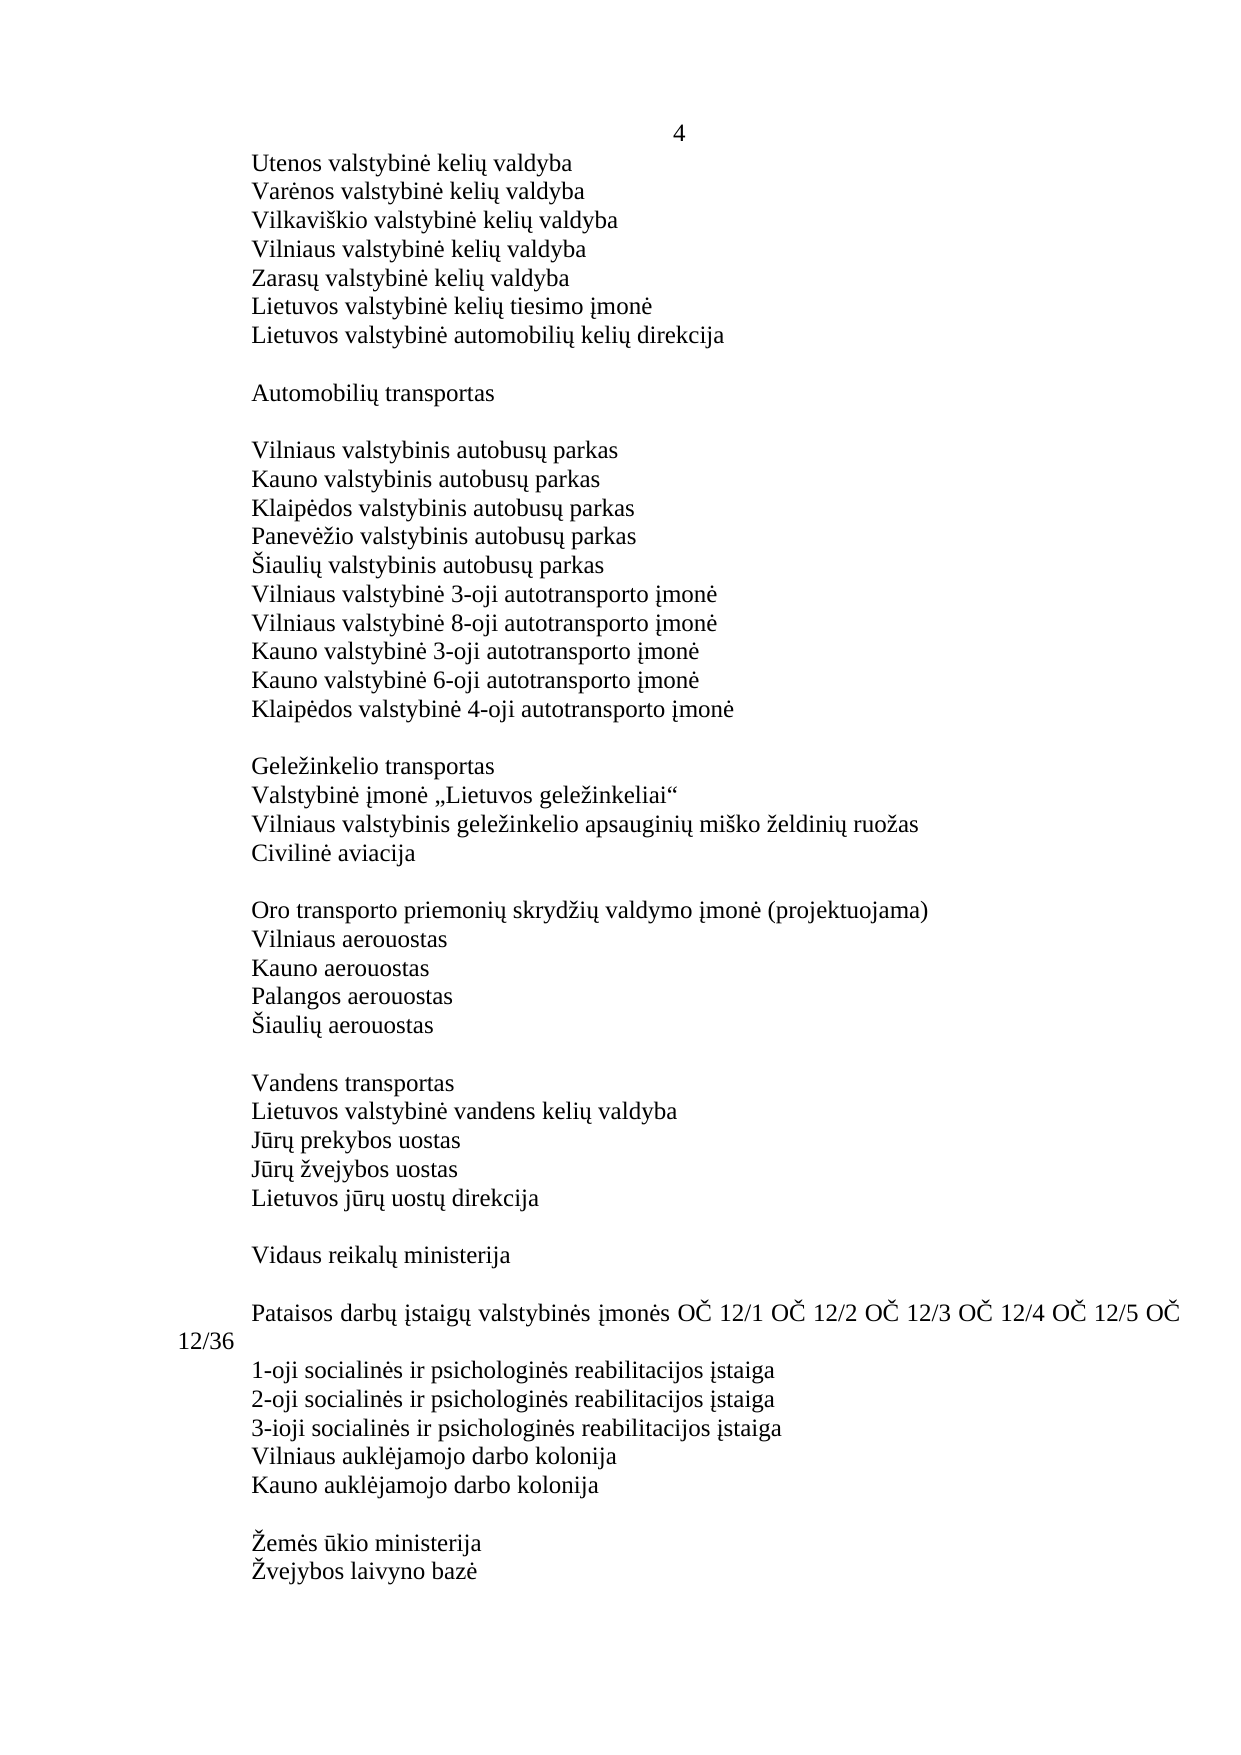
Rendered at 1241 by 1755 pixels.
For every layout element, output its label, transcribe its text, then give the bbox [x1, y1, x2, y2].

text Vilniaus valstybinė 8-oji autotransporto įmonė [177, 608, 1181, 636]
text Žemės ūkio ministerija [177, 1528, 1181, 1556]
text Vilniaus valstybinis geležinkelio apsauginių miško želdinių ruožas [177, 809, 1181, 838]
text Zarasų valstybinė kelių valdyba [177, 263, 1181, 291]
text 2-oji socialinės ir psichologinės reabilitacijos įstaiga [177, 1384, 1181, 1413]
text Vandens transportas [177, 1068, 1181, 1096]
text Vilniaus auklėjamojo darbo kolonija [177, 1441, 1181, 1470]
text Pataisos darbų įstaigų valstybinės įmonės OČ 12/1 OČ 12/2 OČ 12/3 OČ 12/4 OČ 12/5 OČ 12/36 [177, 1298, 1181, 1355]
text Klaipėdos valstybinis autobusų parkas [177, 493, 1181, 521]
text Kauno auklėjamojo darbo kolonija [177, 1470, 1181, 1499]
text Klaipėdos valstybinė 4-oji autotransporto įmonė [177, 694, 1181, 723]
text Lietuvos valstybinė automobilių kelių direkcija [177, 320, 1181, 349]
text Kauno valstybinė 3-oji autotransporto įmonė [177, 636, 1181, 665]
text Vidaus reikalų ministerija [177, 1240, 1181, 1269]
text Jūrų žvejybos uostas [177, 1154, 1181, 1183]
text Vilkaviškio valstybinė kelių valdyba [177, 205, 1181, 234]
text Kauno valstybinis autobusų parkas [177, 464, 1181, 493]
text Panevėžio valstybinis autobusų parkas [177, 521, 1181, 550]
text Vilniaus valstybinis autobusų parkas [177, 435, 1181, 464]
text Utenos valstybinė kelių valdyba [177, 148, 1181, 176]
text 3-ioji socialinės ir psichologinės reabilitacijos įstaiga [177, 1413, 1181, 1441]
text Kauno aerouostas [177, 953, 1181, 981]
text Varėnos valstybinė kelių valdyba [177, 176, 1181, 205]
text 1-oji socialinės ir psichologinės reabilitacijos įstaiga [177, 1355, 1181, 1384]
text Valstybinė įmonė „Lietuvos geležinkeliai“ [177, 780, 1181, 809]
text Vilniaus valstybinė kelių valdyba [177, 234, 1181, 263]
text Žvejybos laivyno bazė [177, 1556, 1181, 1585]
text Vilniaus aerouostas [177, 924, 1181, 953]
text Oro transporto priemonių skrydžių valdymo įmonė (projektuojama) [177, 895, 1181, 924]
text Šiaulių valstybinis autobusų parkas [177, 550, 1181, 579]
text Civilinė aviacija [177, 838, 1181, 866]
text Jūrų prekybos uostas [177, 1125, 1181, 1154]
text Geležinkelio transportas [177, 751, 1181, 780]
text Lietuvos valstybinė vandens kelių valdyba [177, 1096, 1181, 1125]
text Šiaulių aerouostas [177, 1010, 1181, 1039]
text Vilniaus valstybinė 3-oji autotransporto įmonė [177, 579, 1181, 608]
text Palangos aerouostas [177, 981, 1181, 1010]
text Lietuvos valstybinė kelių tiesimo įmonė [177, 291, 1181, 320]
text Kauno valstybinė 6-oji autotransporto įmonė [177, 665, 1181, 694]
text Automobilių transportas [177, 378, 1181, 406]
text Lietuvos jūrų uostų direkcija [177, 1183, 1181, 1211]
